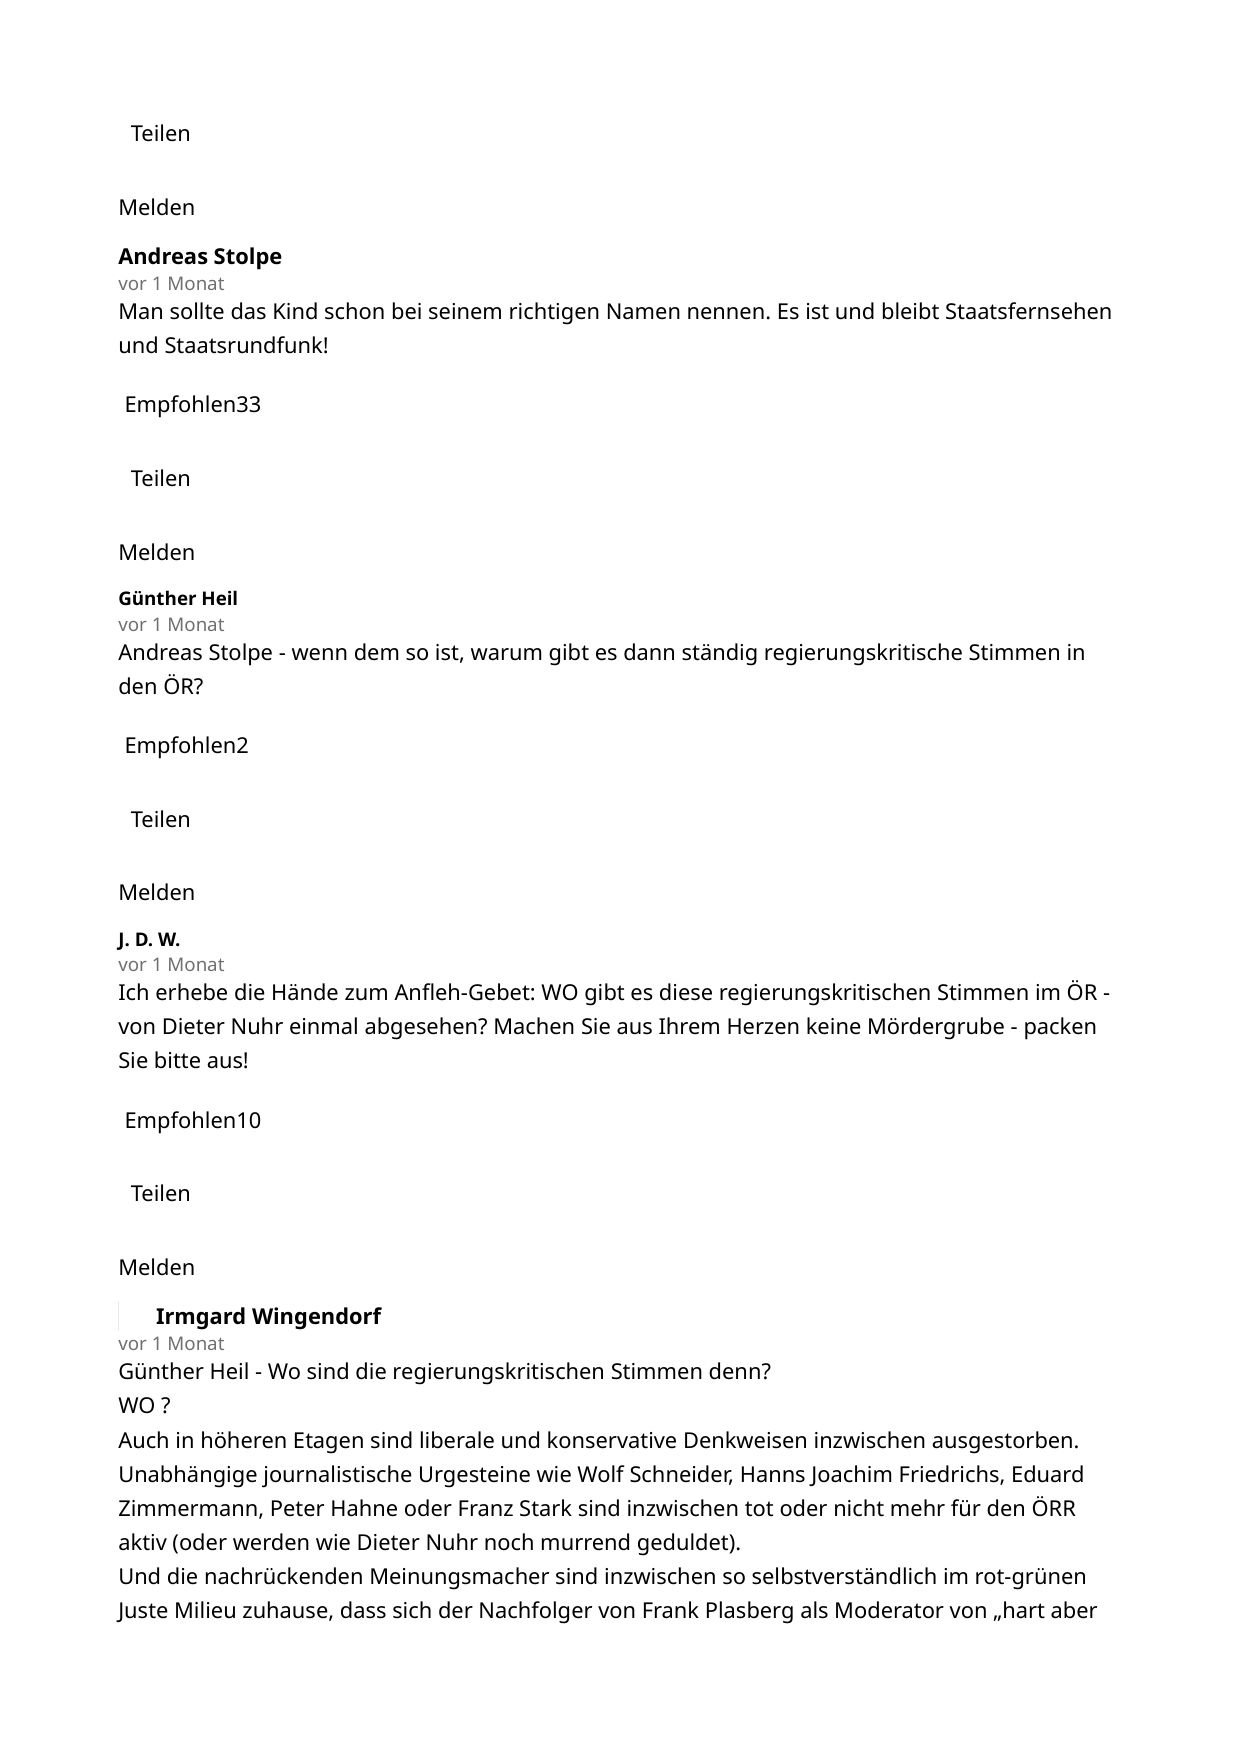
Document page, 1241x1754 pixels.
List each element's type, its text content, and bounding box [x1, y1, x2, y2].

text Empfohlen33 [124, 389, 1122, 419]
text Andreas Stolpe - wenn dem so ist, warum gibt es dann ständig regierungskritische Stimmen in den ÖR? [118, 637, 1122, 701]
text Teilen [131, 118, 1122, 148]
text J. D. W. [118, 926, 1109, 952]
text Melden [118, 1252, 1122, 1282]
text Andreas Stolpe [118, 241, 1109, 270]
text Günther Heil [118, 586, 1109, 611]
text Melden [118, 537, 1122, 567]
text Man sollte das Kind schon bei seinem richtigen Namen nennen. Es ist und bleibt Staatsfernsehen und Staatsrundfunk! [118, 296, 1122, 360]
text vor 1 Monat [118, 952, 1122, 977]
text Melden [118, 192, 1122, 222]
text Melden [118, 877, 1122, 907]
text Günther Heil - Wo sind die regierungskritischen Stimmen denn? WO ? Auch in höheren Etagen sind liberale und konservative Denkweisen inzwischen ausgestorben. Unabhängige journalistische Urgesteine wie Wolf Schneider, Hanns Joachim Friedrichs, Eduard Zimmermann, Peter Hahne oder Franz Stark sind inzwischen tot oder nicht mehr für den ÖRR aktiv (oder werden wie Dieter Nuhr noch murrend geduldet). Und die nachrückenden Meinungsmacher sind inzwischen so selbstverständlich im rot-grünen Juste Milieu zuhause, dass sich der Nachfolger von Frank Plasberg als Moderator von „hart aber [118, 1356, 1122, 1625]
text vor 1 Monat [118, 270, 1122, 296]
text Teilen [131, 1178, 1122, 1208]
text vor 1 Monat [118, 1331, 1122, 1356]
text Teilen [131, 463, 1122, 493]
text Teilen [131, 804, 1122, 833]
text Empfohlen10 [124, 1105, 1122, 1134]
text Irmgard Wingendorf [119, 1301, 1109, 1331]
text Ich erhebe die Hände zum Anfleh-Gebet: WO gibt es diese regierungskritischen Stimmen im ÖR - von Dieter Nuhr einmal abgesehen? Machen Sie aus Ihrem Herzen keine Mördergrube - packen Sie bitte aus! [118, 977, 1122, 1075]
text vor 1 Monat [118, 611, 1122, 637]
text Empfohlen2 [124, 730, 1122, 760]
